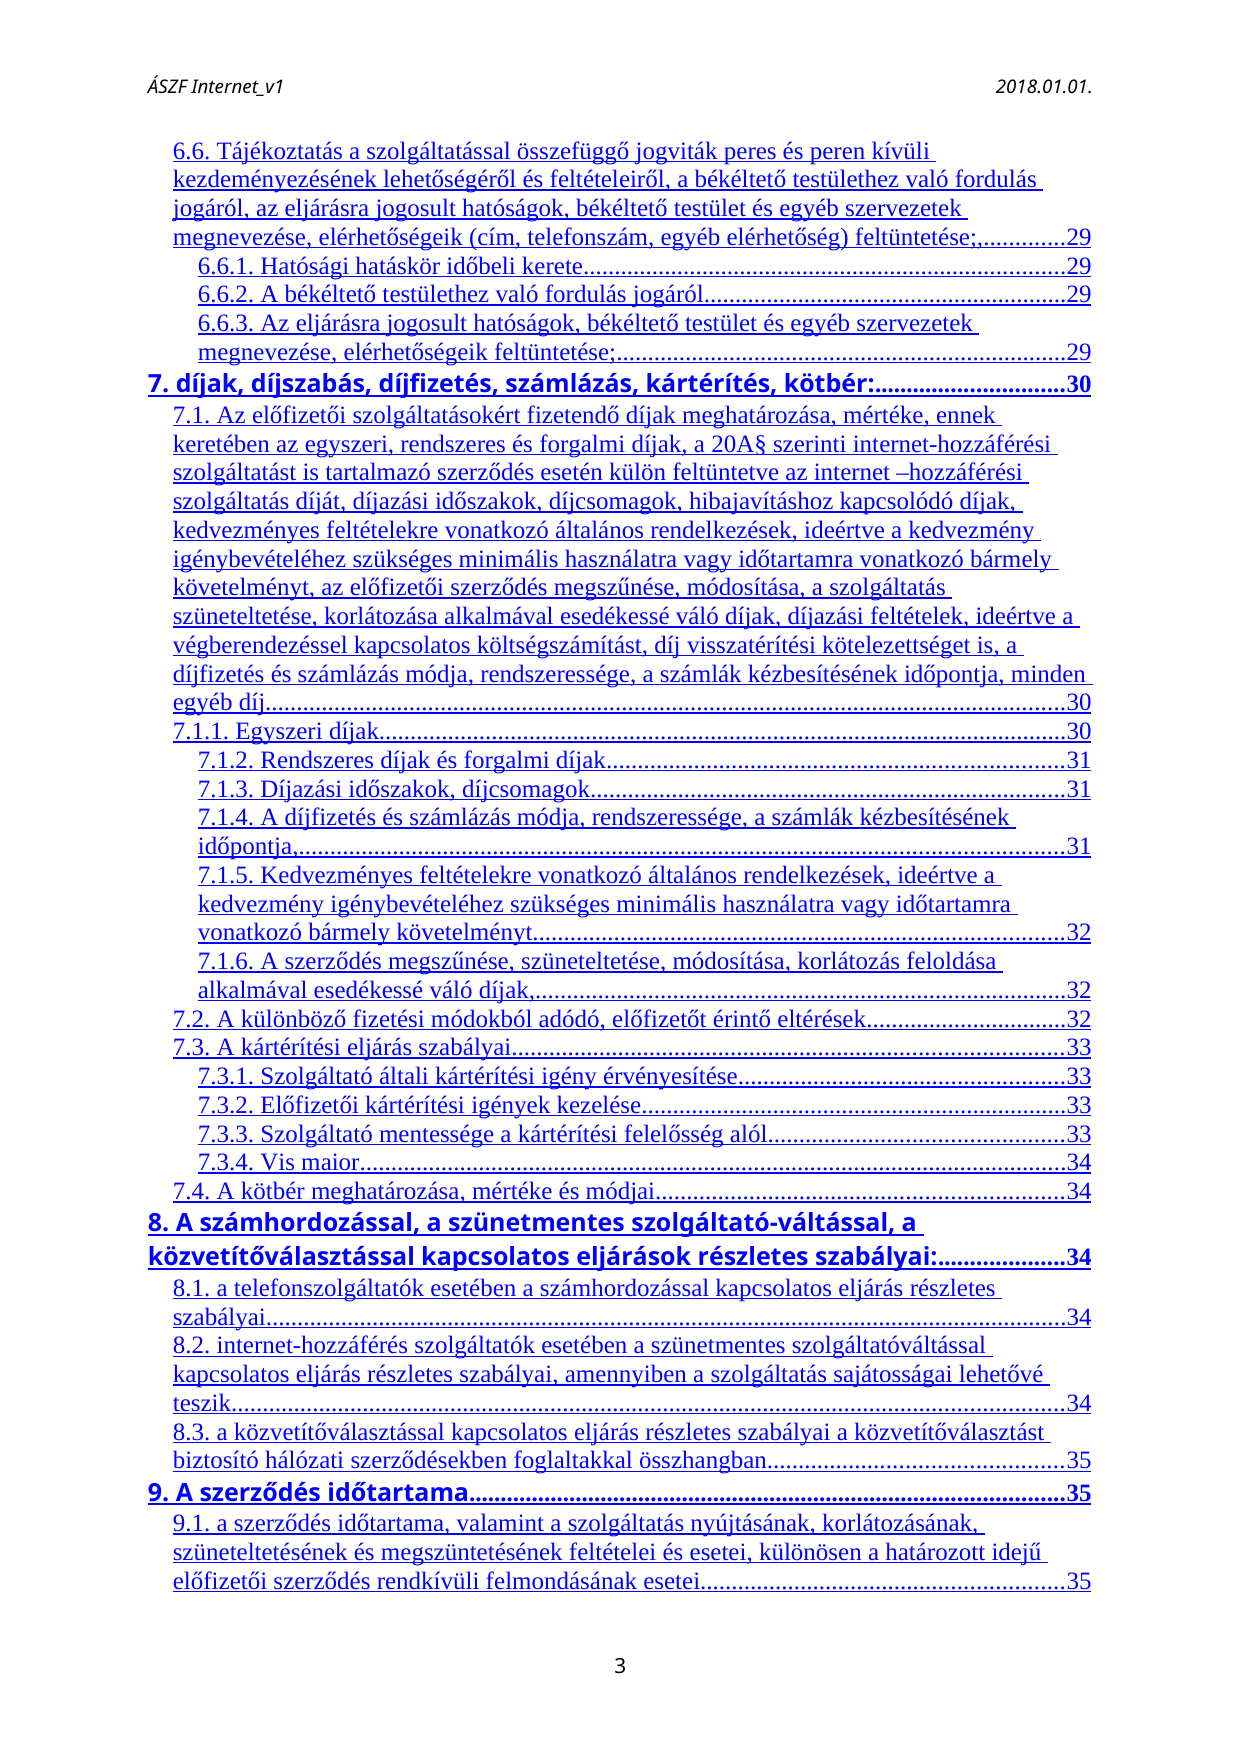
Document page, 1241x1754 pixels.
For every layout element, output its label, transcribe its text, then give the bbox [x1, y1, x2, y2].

text 7.1.1. Egyszeri díjak 30 [173, 716, 1092, 745]
text 6.6. Tájékoztatás a szolgáltatással összefüggő jogviták peres és peren kívüli kezdeményezésének lehetőségéről és feltételeiről, a békéltető testülethez való fordulás jogáról, az eljárásra jogosult hatóságok, békéltető testület és egyéb szervezetek megnevezése, elérhetőségeik (cím, telefonszám, egyéb elérhetőség) feltüntetése;, 29 [173, 136, 1092, 251]
text 6.6.3. Az eljárásra jogosult hatóságok, békéltető testület és egyéb szervezetek megnevezése, elérhetőségeik feltüntetése; 29 [198, 308, 1092, 366]
text 9. A szerződés időtartama 35 [148, 1474, 1092, 1508]
text 7.3.3. Szolgáltató mentessége a kártérítési felelősség alól 33 [198, 1119, 1092, 1147]
text 7.3.4. Vis maior 34 [198, 1147, 1092, 1176]
text 7.1. Az előfizetői szolgáltatásokért fizetendő díjak meghatározása, mértéke, ennek keretében az egyszeri, rendszeres és forgalmi díjak, a 20A§ szerinti internet-hozzáférési szolgáltatást is tartalmazó szerződés esetén külön feltüntetve az internet –hozzáférési szolgáltatás díját, díjazási időszakok, díjcsomagok, hibajavításhoz kapcsolódó díjak, kedvezményes feltételekre vonatkozó általános rendelkezések, ideértve a kedvezmény igénybevételéhez szükséges minimális használatra vagy időtartamra vonatkozó bármely követelményt, az előfizetői szerződés megszűnése, módosítása, a szolgáltatás szüneteltetése, korlátozása alkalmával esedékessé váló díjak, díjazási feltételek, ideértve a végberendezéssel kapcsolatos költségszámítást, díj visszatérítési kötelezettséget is, a díjfizetés és számlázás módja, rendszeressége, a számlák kézbesítésének időpontja, minden egyéb díj 30 [173, 685, 1092, 716]
text 6.6.1. Hatósági hatáskör időbeli kerete 29 [198, 251, 1092, 279]
text 7.3. A kártérítési eljárás szabályai 33 [173, 1032, 1092, 1061]
text 7.4. A kötbér meghatározása, mértéke és módjai 34 [173, 1176, 1092, 1205]
text 8.3. a közvetítőválasztással kapcsolatos eljárás részletes szabályai a közvetítőválasztást biztosító hálózati szerződésekben foglaltakkal összhangban 35 [173, 1417, 1092, 1474]
text 7.2. A különböző fizetési módokból adódó, előfizetőt érintő eltérések 32 [173, 1004, 1092, 1032]
text 7.1.2. Rendszeres díjak és forgalmi díjak 31 [198, 745, 1092, 774]
text 7. díjak, díjszabás, díjfizetés, számlázás, kártérítés, kötbér: 30 [148, 366, 1092, 400]
text 7.1.3. Díjazási időszakok, díjcsomagok 31 [198, 774, 1092, 802]
text 7.1.5. Kedvezményes feltételekre vonatkozó általános rendelkezések, ideértve a kedvezmény igénybevételéhez szükséges minimális használatra vagy időtartamra vonatkozó bármely követelményt 32 [198, 860, 1092, 946]
text 7.3.1. Szolgáltató általi kártérítési igény érvényesítése 33 [198, 1061, 1092, 1090]
text 8.1. a telefonszolgáltatók esetében a számhordozással kapcsolatos eljárás részletes szabályai 34 [173, 1273, 1092, 1331]
text 7.3.2. Előfizetői kártérítési igények kezelése 33 [198, 1090, 1092, 1119]
text 8.2. internet-hozzáférés szolgáltatók esetében a szünetmentes szolgáltatóváltással kapcsolatos eljárás részletes szabályai, amennyiben a szolgáltatás sajátosságai lehetővé teszik 34 [173, 1331, 1092, 1417]
text 7.1. Az előfizetői szolgáltatásokért fizetendő díjak meghatározása, mértéke, ennek keretében az egyszeri, rendszeres és forgalmi díjak, a 20A§ szerinti internet-hozzáférési szolgáltatást is tartalmazó szerződés esetén külön feltüntetve az internet –hozzáférési szolgáltatás díját, díjazási időszakok, díjcsomagok, hibajavításhoz kapcsolódó díjak, kedvezményes feltételekre vonatkozó általános rendelkezések, ideértve a kedvezmény igénybevételéhez szükséges minimális használatra vagy időtartamra vonatkozó bármely követelményt, az előfizetői szerződés megszűnése, módosítása, a szolgáltatás szüneteltetése, korlátozása alkalmával esedékessé váló díjak, díjazási feltételek, ideértve a végberendezéssel kapcsolatos költségszámítást, díj visszatérítési kötelezettséget is, a díjfizetés és számlázás módja, rendszeressége, a számlák kézbesítésének időpontja, minden egyéb díj 30 [173, 400, 1092, 684]
text 7.1.4. A díjfizetés és számlázás módja, rendszeressége, a számlák kézbesítésének időpontja, 31 [198, 802, 1092, 860]
text 7.1.6. A szerződés megszűnése, szüneteltetése, módosítása, korlátozás feloldása alkalmával esedékessé váló díjak, 32 [198, 946, 1092, 1004]
text 8. A számhordozással, a szünetmentes szolgáltató-váltással, a közvetítőválasztással kapcsolatos eljárások részletes szabályai: 34 [148, 1205, 1092, 1273]
text 6.6.2. A békéltető testülethez való fordulás jogáról 29 [198, 279, 1092, 308]
text 9.1. a szerződés időtartama, valamint a szolgáltatás nyújtásának, korlátozásának, szüneteltetésének és megszüntetésének feltételei és esetei, különösen a határozott idejű előfizetői szerződés rendkívüli felmondásának esetei 35 [173, 1508, 1092, 1594]
